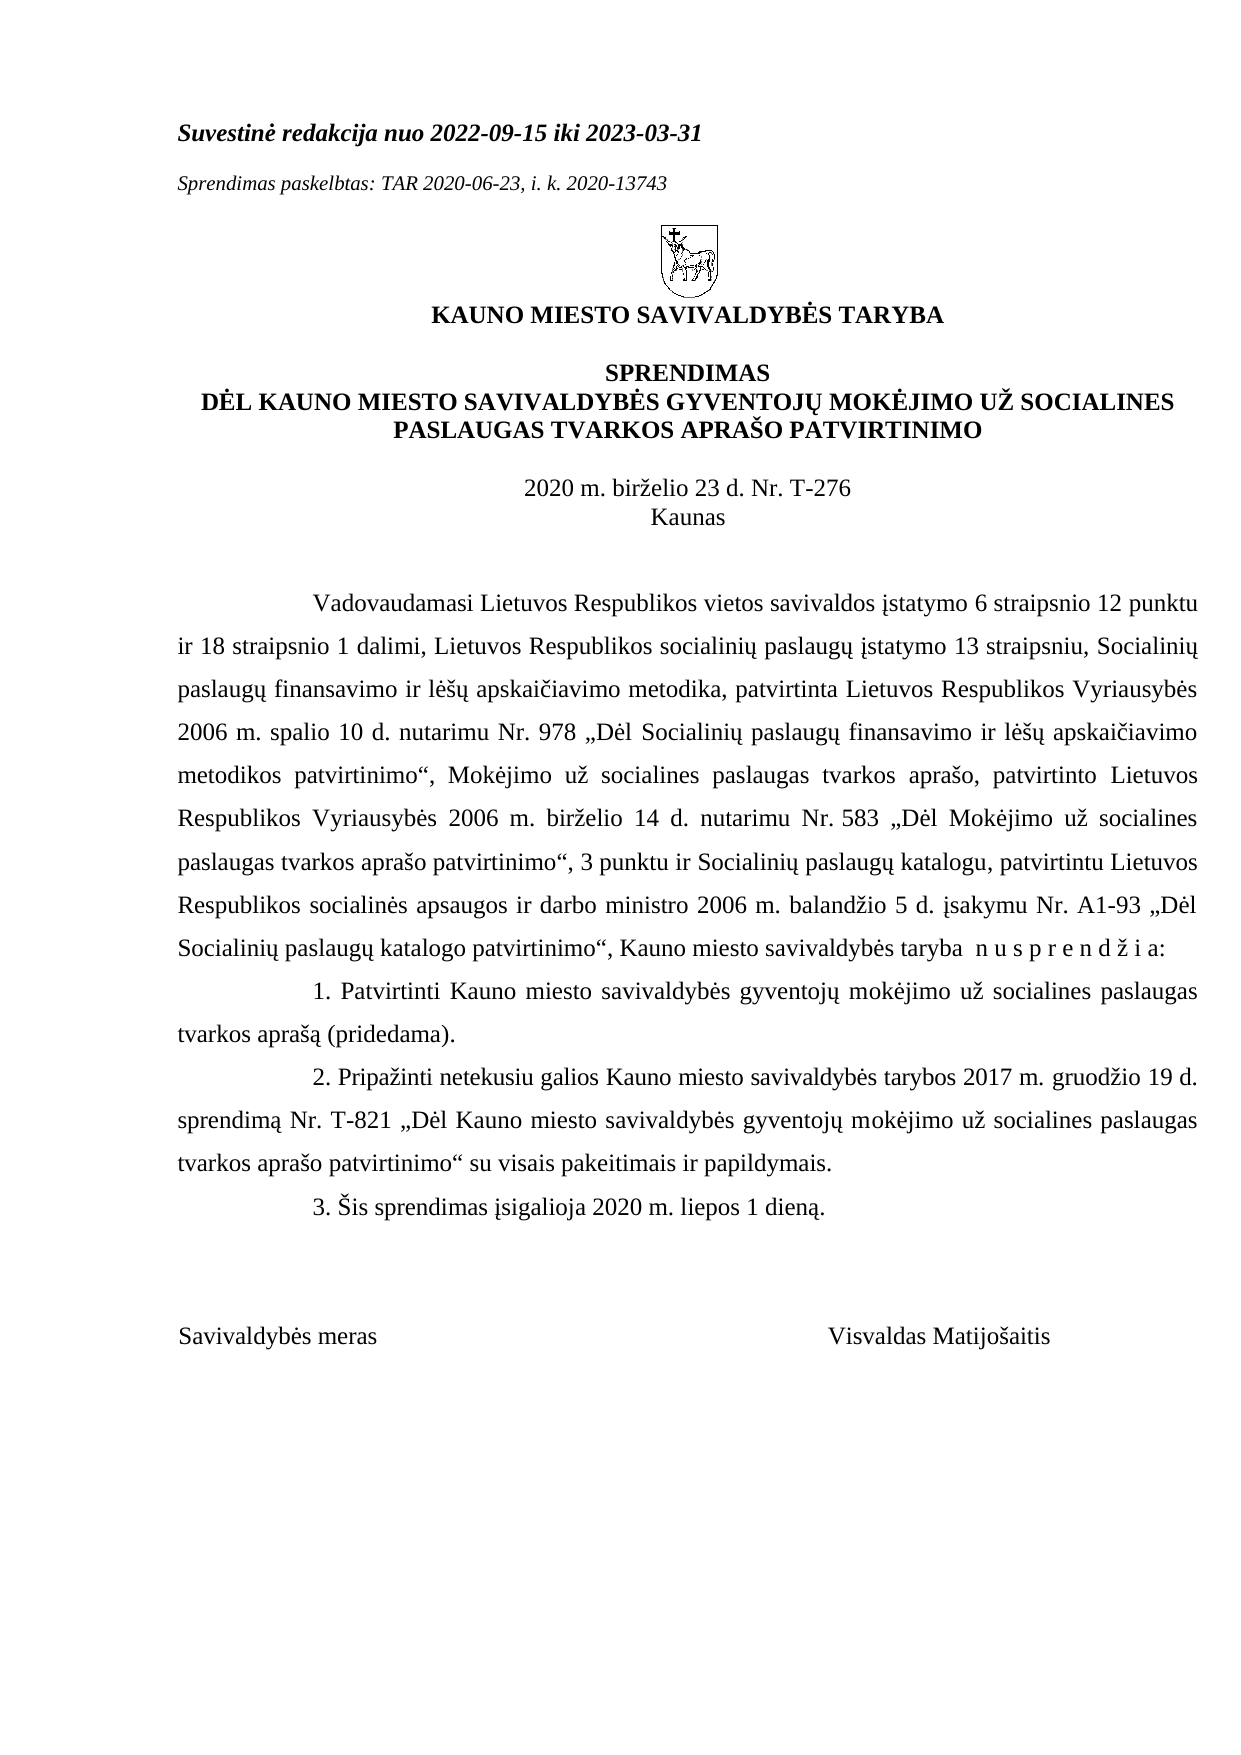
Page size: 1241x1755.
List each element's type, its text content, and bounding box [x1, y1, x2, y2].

text SPRENDIMAS [177, 358, 1198, 387]
text Sprendimas paskelbtas: TAR 2020-06-23, i. k. 2020-13743 [177, 171, 1198, 195]
text 2020 m. birželio 23 d. Nr. T-276 [177, 473, 1198, 502]
text 1. Patvirtinti Kauno miesto savivaldybės gyventojų mokėjimo už socialines paslaugas tvarkos aprašą (pridedama). [177, 976, 1198, 1048]
text Savivaldybės meras Visvaldas Matijošaitis [178, 1321, 1198, 1350]
text KAUNO MIESTO SAVIVALDYBĖS TARYBA [177, 300, 1198, 329]
text 3. Šis sprendimas įsigalioja 2020 m. liepos 1 dieną. [177, 1192, 1198, 1220]
text Suvestinė redakcija nuo 2022-09-15 iki 2023-03-31 [177, 118, 1198, 147]
text Vadovaudamasi Lietuvos Respublikos vietos savivaldos įstatymo 6 straipsnio 12 punktu ir 18 straipsnio 1 dalimi, Lietuvos Respublikos socialinių paslaugų įstatymo 13 straipsniu, Socialinių paslaugų finansavimo ir lėšų apskaičiavimo metodika, patvirtinta Lietuvos Respublikos Vyriausybės 2006 m. spalio 10 d. nutarimu Nr. 978 „Dėl Socialinių paslaugų finansavimo ir lėšų apskaičiavimo metodikos patvirtinimo“, Mokėjimo už socialines paslaugas tvarkos aprašo, patvirtinto Lietuvos Respublikos Vyriausybės 2006 m. birželio 14 d. nutarimu Nr. 583 „Dėl Mokėjimo už socialines paslaugas tvarkos aprašo patvirtinimo“, 3 punktu ir Socialinių paslaugų katalogu, patvirtintu Lietuvos Respublikos socialinės apsaugos ir darbo ministro 2006 m. balandžio 5 d. įsakymu Nr. A1-93 „Dėl Socialinių paslaugų katalogo patvirtinimo“, Kauno miesto savivaldybės taryba n u s p r e n d ž i a: [177, 588, 1198, 962]
text Kaunas [178, 502, 1198, 530]
text DĖL KAUNO MIESTO SAVIVALDYBĖS GYVENTOJŲ MOKĖJIMO UŽ SOCIALINES PASLAUGAS TVARKOS APRAŠO PATVIRTINIMO [178, 387, 1198, 444]
text 2. Pripažinti netekusiu galios Kauno miesto savivaldybės tarybos 2017 m. gruodžio 19 d. sprendimą Nr. T-821 „Dėl Kauno miesto savivaldybės gyventojų mokėjimo už socialines paslaugas tvarkos aprašo patvirtinimo“ su visais pakeitimais ir papildymais. [177, 1062, 1198, 1177]
